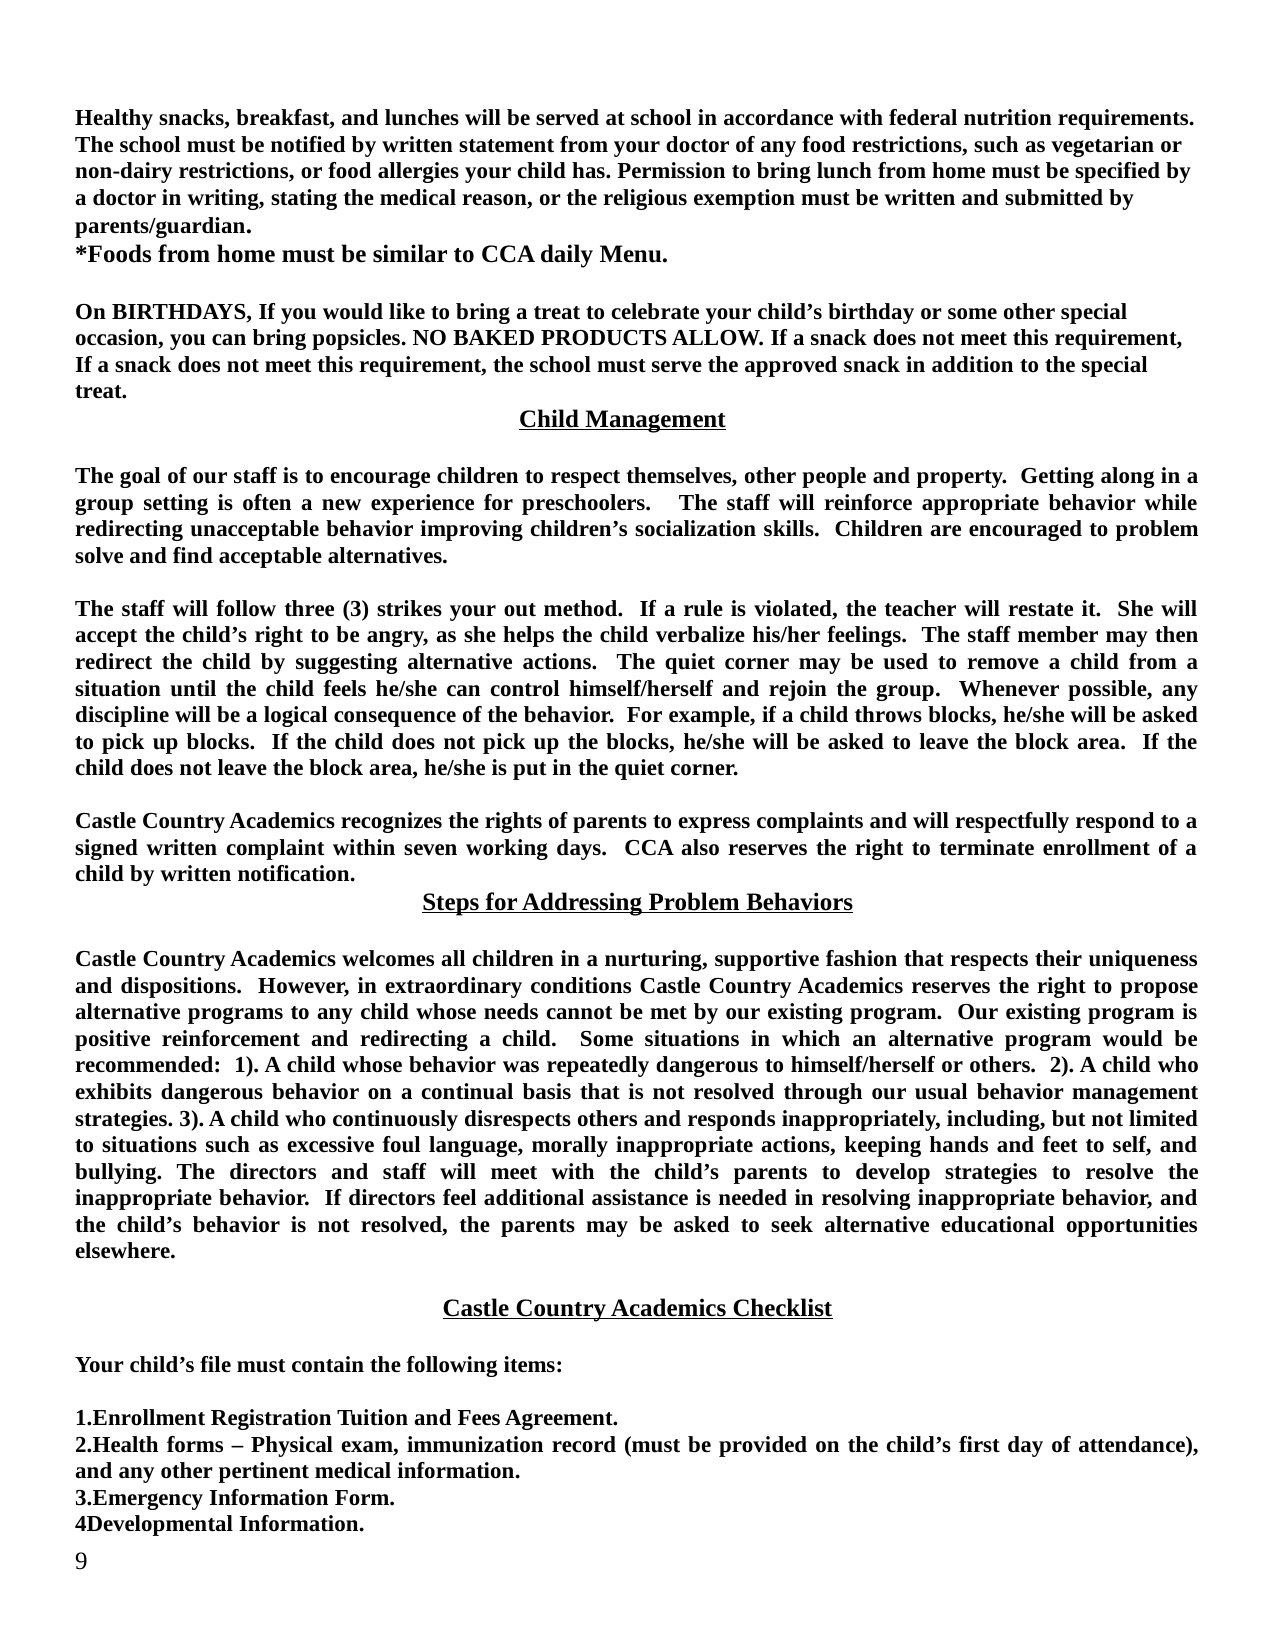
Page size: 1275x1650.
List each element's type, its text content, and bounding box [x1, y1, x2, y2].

text Castle Country Academics recognizes the rights of parents to express complaints and will respectfully respond to a signed written complaint within seven working days. CCA also reserves the right to terminate enrollment of a child by written notification. [75, 807, 1200, 887]
text Child Management [75, 404, 1200, 433]
list .Enrollment Registration Tuition and Fees Agreement. [75, 1404, 1200, 1431]
text Steps for Addressing Problem Behaviors [75, 887, 1200, 916]
list .Emergency Information Form. [75, 1484, 1200, 1510]
text Your child’s file must contain the following items: [75, 1351, 1200, 1377]
list .Health forms – Physical exam, immunization record (must be provided on the child’s first day of attendance), and any other pertinent medical information. [75, 1431, 1200, 1484]
list Developmental Information. [75, 1510, 1200, 1537]
text The staff will follow three (3) strikes your out method. If a rule is violated, the teacher will restate it. She will accept the child’s right to be angry, as she helps the child verbalize his/her feelings. The staff member may then redirect the child by suggesting alternative actions. The quiet corner may be used to remove a child from a situation until the child feels he/she can control himself/herself and rejoin the group. Whenever possible, any discipline will be a logical consequence of the behavior. For example, if a child throws blocks, he/she will be asked to pick up blocks. If the child does not pick up the blocks, he/she will be asked to leave the block area. If the child does not leave the block area, he/she is put in the quiet corner. [75, 595, 1200, 781]
text Castle Country Academics Checklist [75, 1293, 1200, 1322]
text On BIRTHDAYS, If you would like to bring a treat to celebrate your child’s birthday or some other special occasion, you can bring popsicles. NO BAKED PRODUCTS ALLOW. If a snack does not meet this requirement, If a snack does not meet this requirement, the school must serve the approved snack in addition to the special treat. [75, 297, 1200, 404]
text Castle Country Academics welcomes all children in a nurturing, supportive fashion that respects their uniqueness and dispositions. However, in extraordinary conditions Castle Country Academics reserves the right to propose alternative programs to any child whose needs cannot be met by our existing program. Our existing program is positive reinforcement and redirecting a child. Some situations in which an alternative program would be recommended: 1). A child whose behavior was repeatedly dangerous to himself/herself or others. 2). A child who exhibits dangerous behavior on a continual basis that is not resolved through our usual behavior management strategies. 3). A child who continuously disrespects others and responds inappropriately, including, but not limited to situations such as excessive foul language, morally inappropriate actions, keeping hands and feet to self, and bullying. The directors and staff will meet with the child’s parents to develop strategies to resolve the inappropriate behavior. If directors feel additional assistance is needed in resolving inappropriate behavior, and the child’s behavior is not resolved, the parents may be asked to seek alternative educational opportunities elsewhere. [75, 945, 1200, 1264]
text The goal of our staff is to encourage children to respect themselves, other people and property. Getting along in a group setting is often a new experience for preschoolers. The staff will reinforce appropriate behavior while redirecting unacceptable behavior improving children’s socialization skills. Children are encouraged to problem solve and find acceptable alternatives. [75, 462, 1200, 568]
text *Foods from home must be similar to CCA daily Menu. [75, 239, 1200, 268]
text Healthy snacks, breakfast, and lunches will be served at school in accordance with federal nutrition requirements. The school must be notified by written statement from your doctor of any food restrictions, such as vegetarian or non-dairy restrictions, or food allergies your child has. Permission to bring lunch from home must be specified by a doctor in writing, stating the medical reason, or the religious exemption must be written and submitted by parents/guardian. [75, 104, 1200, 239]
